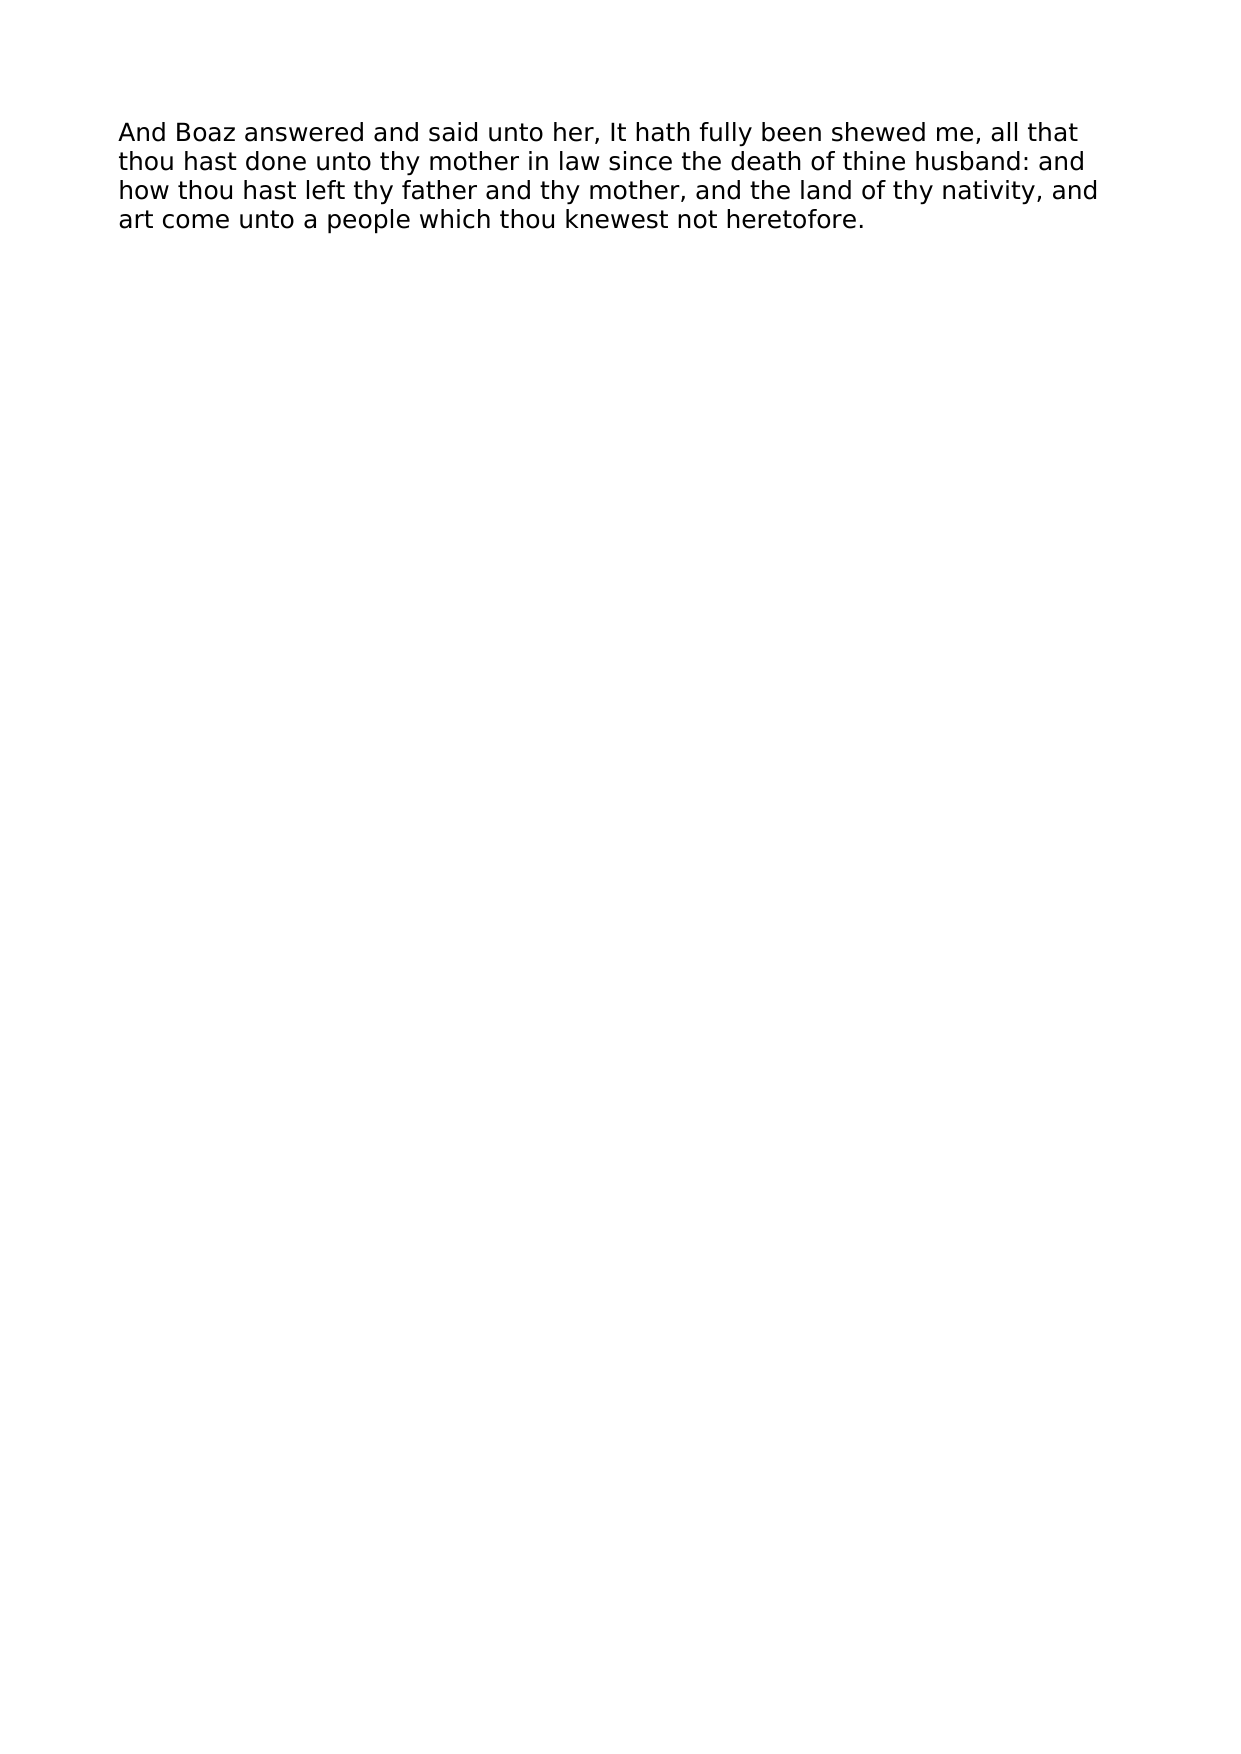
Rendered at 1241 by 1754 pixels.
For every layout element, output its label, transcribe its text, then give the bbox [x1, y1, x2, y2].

text And Boaz answered and said unto her, It hath fully been shewed me, all that thou hast done unto thy mother in law since the death of thine husband: and how thou hast left thy father and thy mother, and the land of thy nativity, and art come unto a people which thou knewest not heretofore. [118, 118, 1122, 235]
